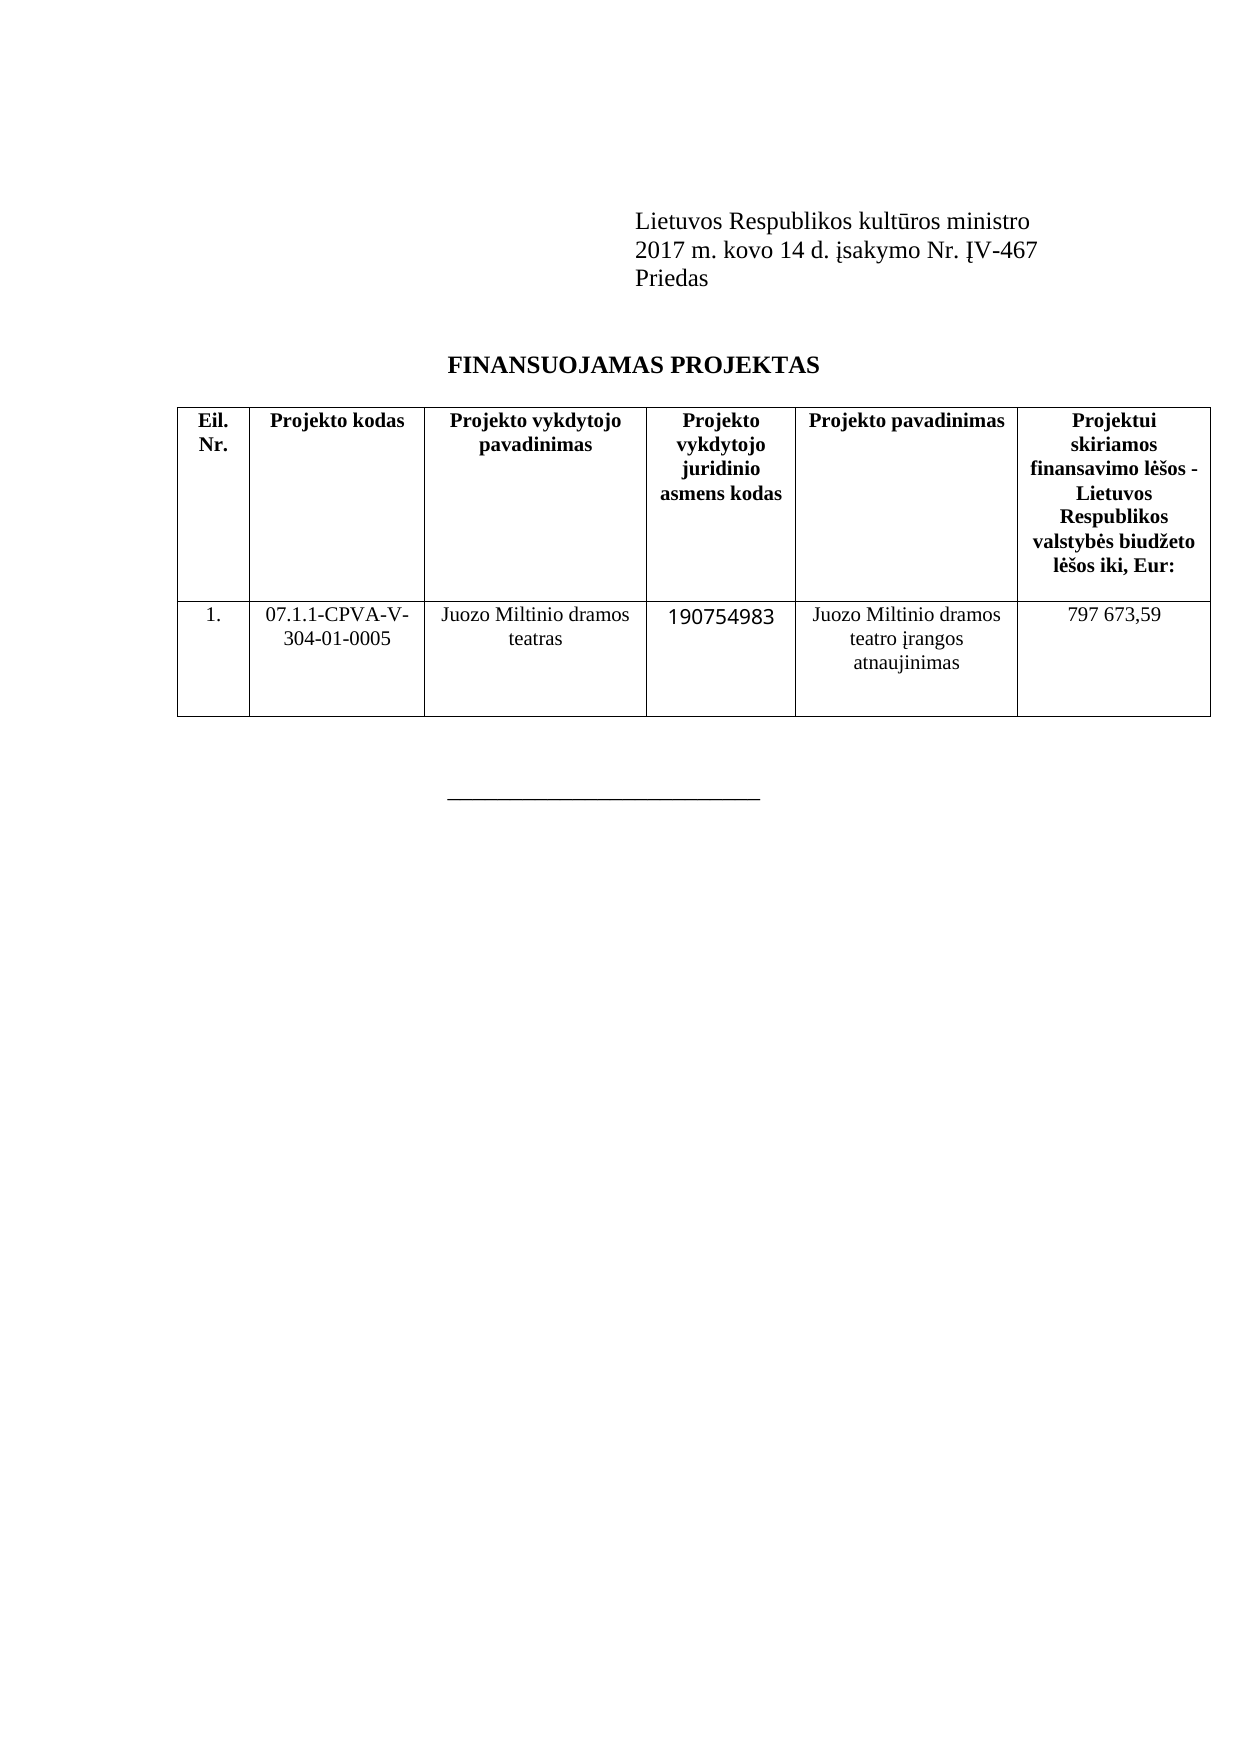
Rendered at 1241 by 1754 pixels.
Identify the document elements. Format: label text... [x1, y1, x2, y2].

text 2017 m. kovo 14 d. įsakymo Nr. ĮV-467 [177, 235, 1181, 263]
table_header Projekto vykdytojo juridinio asmens kodas [647, 408, 795, 601]
text Priedas [177, 263, 1181, 292]
table_header Eil. Nr. [178, 408, 249, 601]
table_header Projekto vykdytojo pavadinimas [425, 408, 646, 601]
table_header Projekto kodas [250, 408, 424, 601]
table_cell Juozo Miltinio dramos teatras [425, 602, 646, 716]
table_cell 190754983 [647, 602, 795, 716]
text _________________________ [312, 774, 1181, 803]
table_cell 797 673,59 [1018, 602, 1210, 716]
table_cell 1. [178, 602, 249, 716]
table_cell Juozo Miltinio dramos teatro įrangos atnaujinimas [796, 602, 1017, 716]
text FINANSUOJAMAS PROJEKTAS [312, 350, 1181, 378]
table_header Projektui skiriamos finansavimo lėšos - Lietuvos Respublikos valstybės biudžeto lėšos iki, Eur: [1018, 408, 1210, 601]
table_header Projekto pavadinimas [796, 408, 1017, 601]
table_cell 07.1.1-CPVA-V-304-01-0005 [250, 602, 424, 716]
text Lietuvos Respublikos kultūros ministro [177, 206, 1181, 235]
